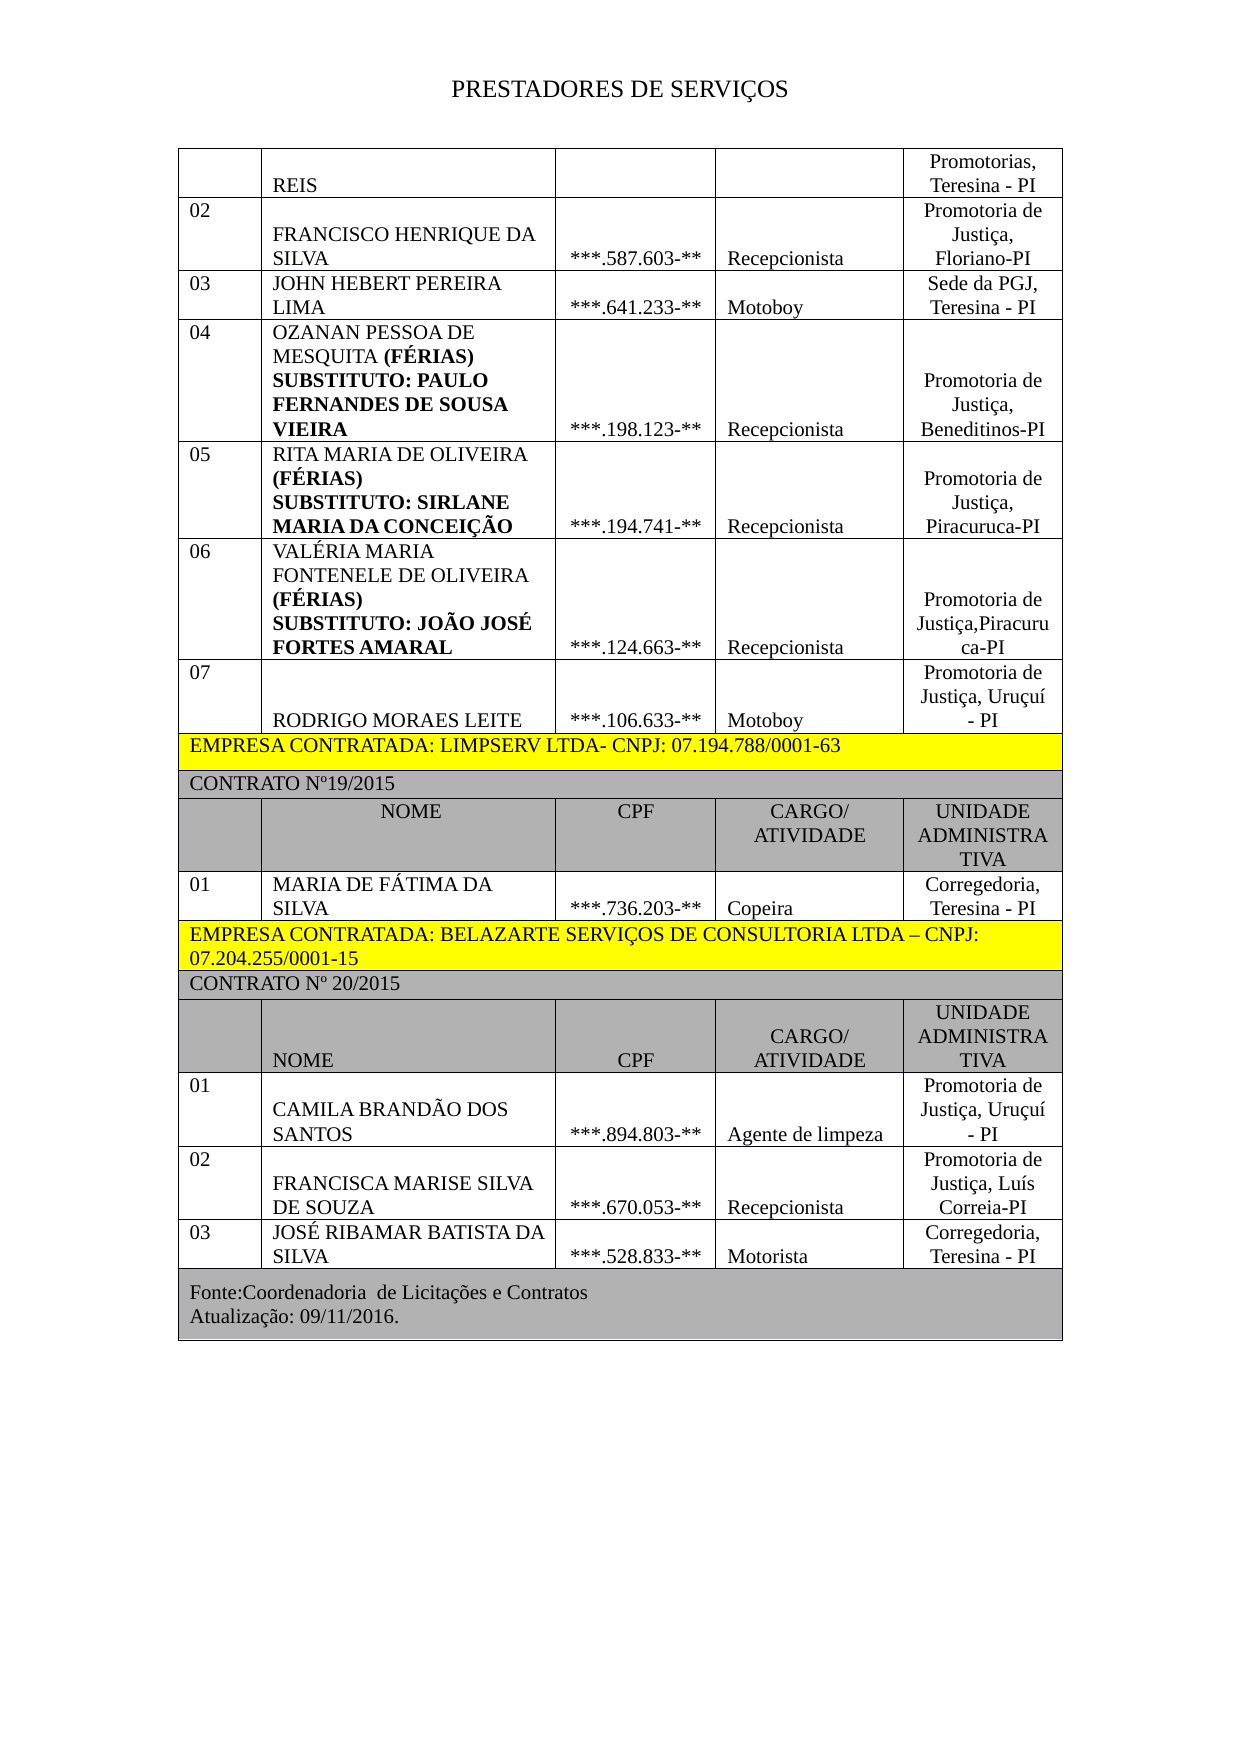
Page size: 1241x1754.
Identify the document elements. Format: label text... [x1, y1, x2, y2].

table_cell ***.587.603-** [556, 198, 715, 270]
table_cell Fonte:Coordenadoria de Licitações e Contratos Atualização: 09/11/2016. [179, 1269, 1062, 1339]
table_cell Promotoria de Justiça, Uruçuí - PI [904, 1073, 1062, 1146]
table_cell MARIA DE FÁTIMA DA SILVA [262, 872, 555, 920]
table_cell 03 [179, 1220, 261, 1268]
table_cell Promotoria de Justiça, Beneditinos-PI [904, 320, 1062, 441]
table_cell Recepcionista [716, 539, 903, 659]
table_cell Recepcionista [716, 198, 903, 270]
table_cell Promotorias, Teresina - PI [904, 149, 1062, 197]
table_cell CPF [556, 1000, 715, 1072]
table_cell [179, 799, 261, 871]
table_cell ***.641.233-** [556, 271, 715, 319]
table_cell VALÉRIA MARIA FONTENELE DE OLIVEIRA (FÉRIAS) SUBSTITUTO: JOÃO JOSÉ FORTES AMARAL [262, 539, 555, 659]
table_cell Recepcionista [716, 442, 903, 538]
table_cell Motoboy [716, 660, 903, 732]
table_cell 02 [179, 198, 261, 270]
table_cell Sede da PGJ, Teresina - PI [904, 271, 1062, 319]
table_cell 02 [179, 1147, 261, 1219]
table_cell Corregedoria, Teresina - PI [904, 872, 1062, 920]
table_cell Copeira [716, 872, 903, 920]
table_cell UNIDADE ADMINISTRATIVA [904, 1000, 1062, 1072]
table_cell 03 [179, 271, 261, 319]
table_cell Promotoria de Justiça,Piracuruca-PI [904, 539, 1062, 659]
table_cell CONTRATO Nº 20/2015 [179, 971, 1062, 999]
table_cell 06 [179, 539, 261, 659]
table_cell Recepcionista [716, 320, 903, 441]
table_cell ***.736.203-** [556, 872, 715, 920]
table_cell Promotoria de Justiça, Floriano-PI [904, 198, 1062, 270]
table_cell RODRIGO MORAES LEITE [262, 660, 555, 732]
table_cell CAMILA BRANDÃO DOS SANTOS [262, 1073, 555, 1146]
table_cell ***.194.741-** [556, 442, 715, 538]
table_cell [716, 149, 903, 197]
table_cell Motoboy [716, 271, 903, 319]
table_cell FRANCISCO HENRIQUE DA SILVA [262, 198, 555, 270]
table_cell UNIDADE ADMINISTRATIVA [904, 799, 1062, 871]
table_cell 07 [179, 660, 261, 732]
table_cell Motorista [716, 1220, 903, 1268]
table_cell CARGO/ ATIVIDADE [716, 1000, 903, 1072]
table_cell ***.198.123-** [556, 320, 715, 441]
table_cell ***.894.803-** [556, 1073, 715, 1146]
table_cell 05 [179, 442, 261, 538]
table_cell CONTRATO Nº19/2015 [179, 771, 1062, 798]
table_cell [556, 149, 715, 197]
table_cell JOSÉ RIBAMAR BATISTA DA SILVA [262, 1220, 555, 1268]
table_cell Promotoria de Justiça, Luís Correia-PI [904, 1147, 1062, 1219]
table_cell Corregedoria, Teresina - PI [904, 1220, 1062, 1268]
table_cell Recepcionista [716, 1147, 903, 1219]
table_cell CARGO/ ATIVIDADE [716, 799, 903, 871]
table_cell ***.670.053-** [556, 1147, 715, 1219]
table_cell ***.106.633-** [556, 660, 715, 732]
table_cell [179, 1000, 261, 1072]
table_cell Promotoria de Justiça, Piracuruca-PI [904, 442, 1062, 538]
table_cell RITA MARIA DE OLIVEIRA (FÉRIAS) SUBSTITUTO: SIRLANE MARIA DA CONCEIÇÃO [262, 442, 555, 538]
table_cell OZANAN PESSOA DE MESQUITA (FÉRIAS) SUBSTITUTO: PAULO FERNANDES DE SOUSA VIEIRA [262, 320, 555, 441]
table_cell ***.124.663-** [556, 539, 715, 659]
table_cell ***.528.833-** [556, 1220, 715, 1268]
table_cell 01 [179, 872, 261, 920]
table_cell NOME [262, 799, 555, 871]
table_cell CPF [556, 799, 715, 871]
table_cell Agente de limpeza [716, 1073, 903, 1146]
table_cell EMPRESA CONTRATADA: BELAZARTE SERVIÇOS DE CONSULTORIA LTDA – CNPJ: 07.204.255/0001-15 [179, 921, 1062, 969]
table_cell FRANCISCA MARISE SILVA DE SOUZA [262, 1147, 555, 1219]
table_cell REIS [262, 149, 555, 197]
table_cell [179, 149, 261, 197]
table_cell JOHN HEBERT PEREIRA LIMA [262, 271, 555, 319]
table_cell EMPRESA CONTRATADA: LIMPSERV LTDA- CNPJ: 07.194.788/0001-63 [179, 734, 1062, 770]
table_cell Promotoria de Justiça, Uruçuí - PI [904, 660, 1062, 732]
table_cell NOME [262, 1000, 555, 1072]
table_cell 04 [179, 320, 261, 441]
table_cell 01 [179, 1073, 261, 1146]
